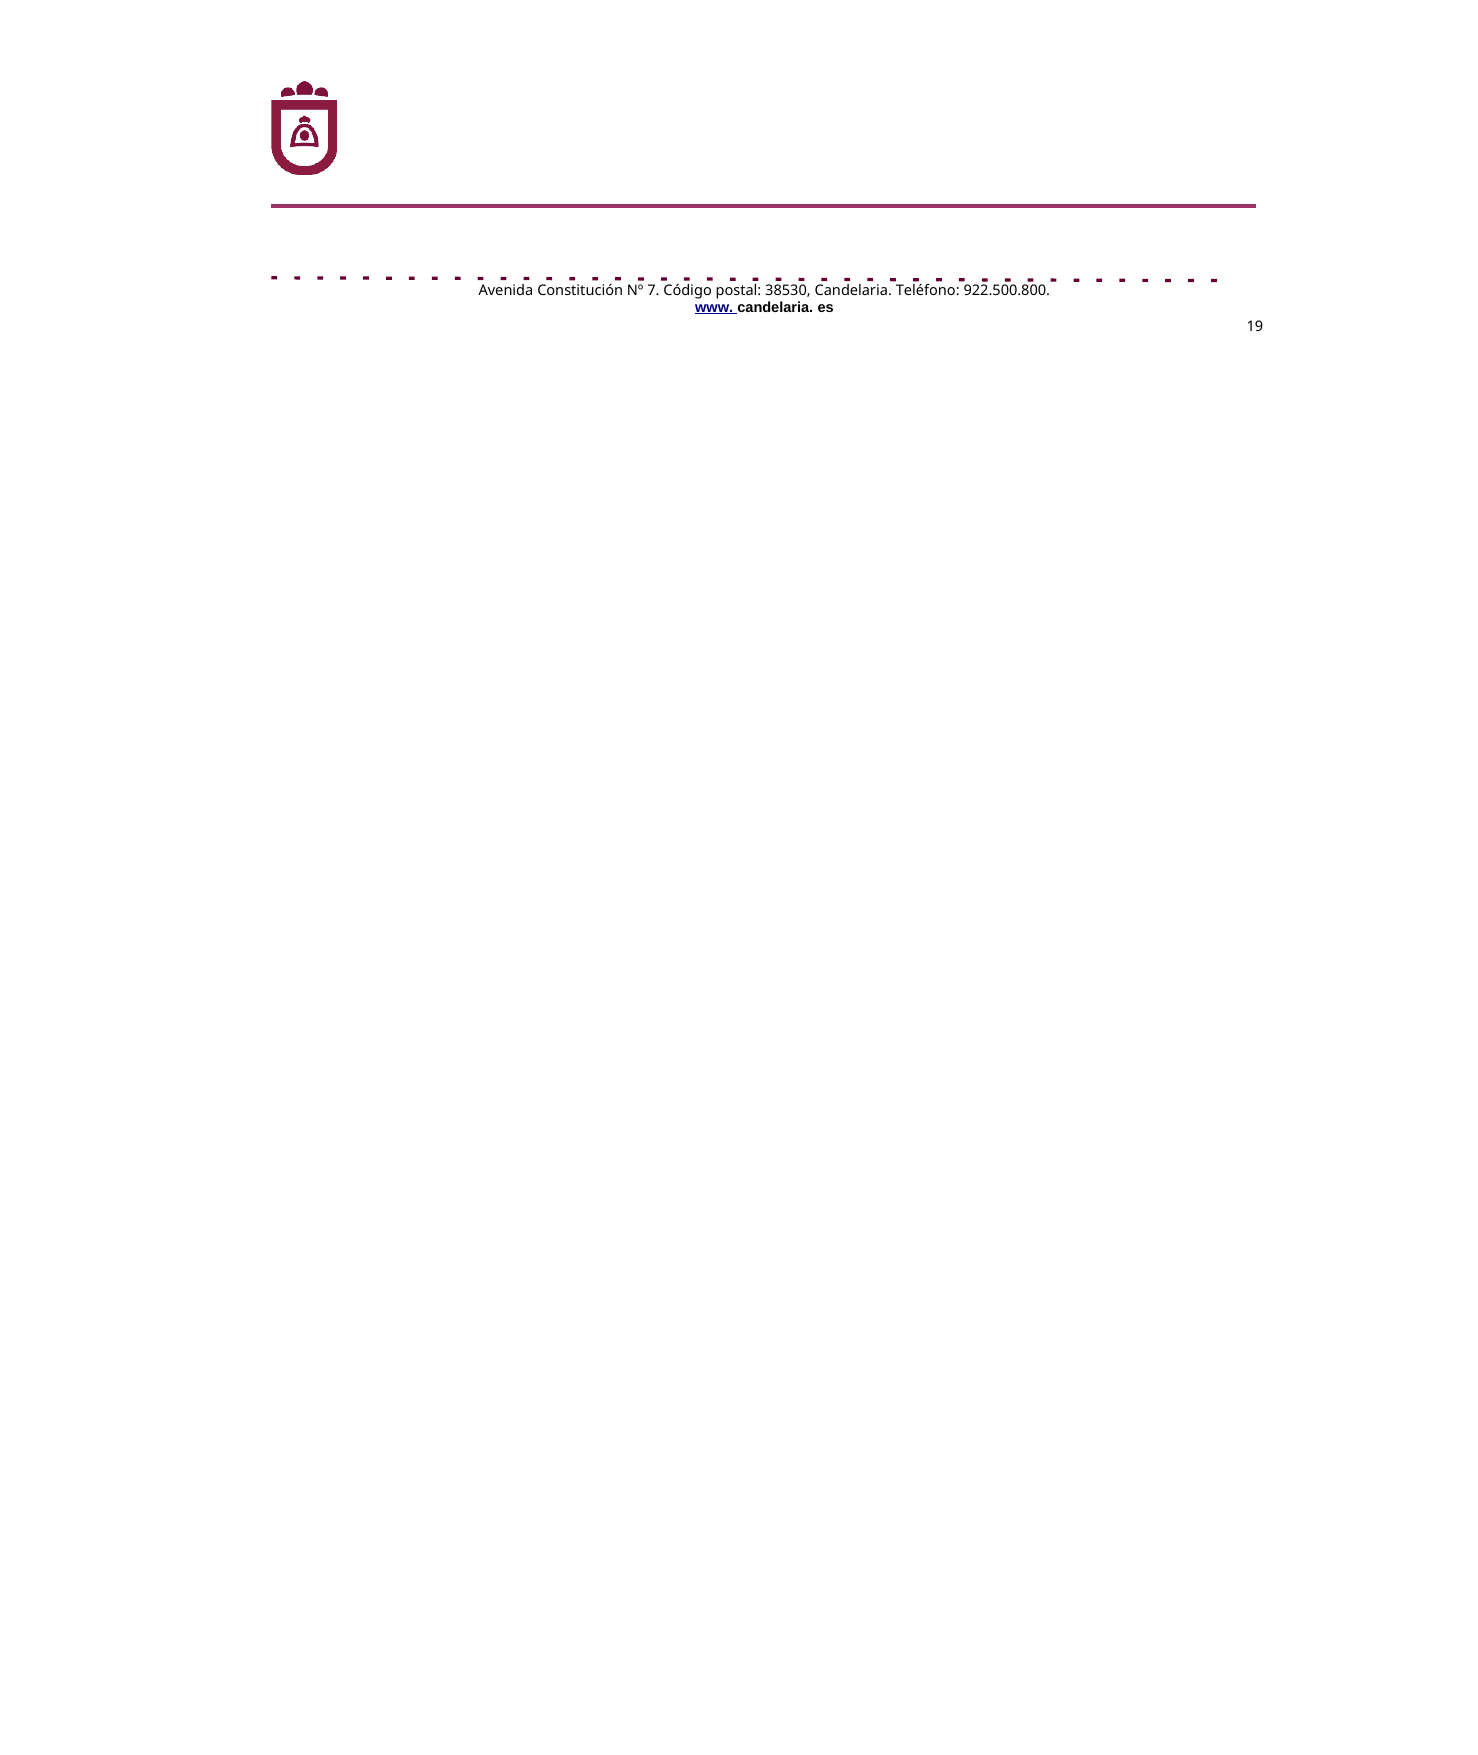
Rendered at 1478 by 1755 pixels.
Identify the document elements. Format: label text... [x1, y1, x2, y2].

text www. candelaria. es [147, 299, 1382, 315]
text 19 [37, 316, 1263, 336]
text Avenida Constitución Nº 7. Código postal: 38530, Candelaria. Teléfono: 922.500.800. [147, 274, 1382, 299]
